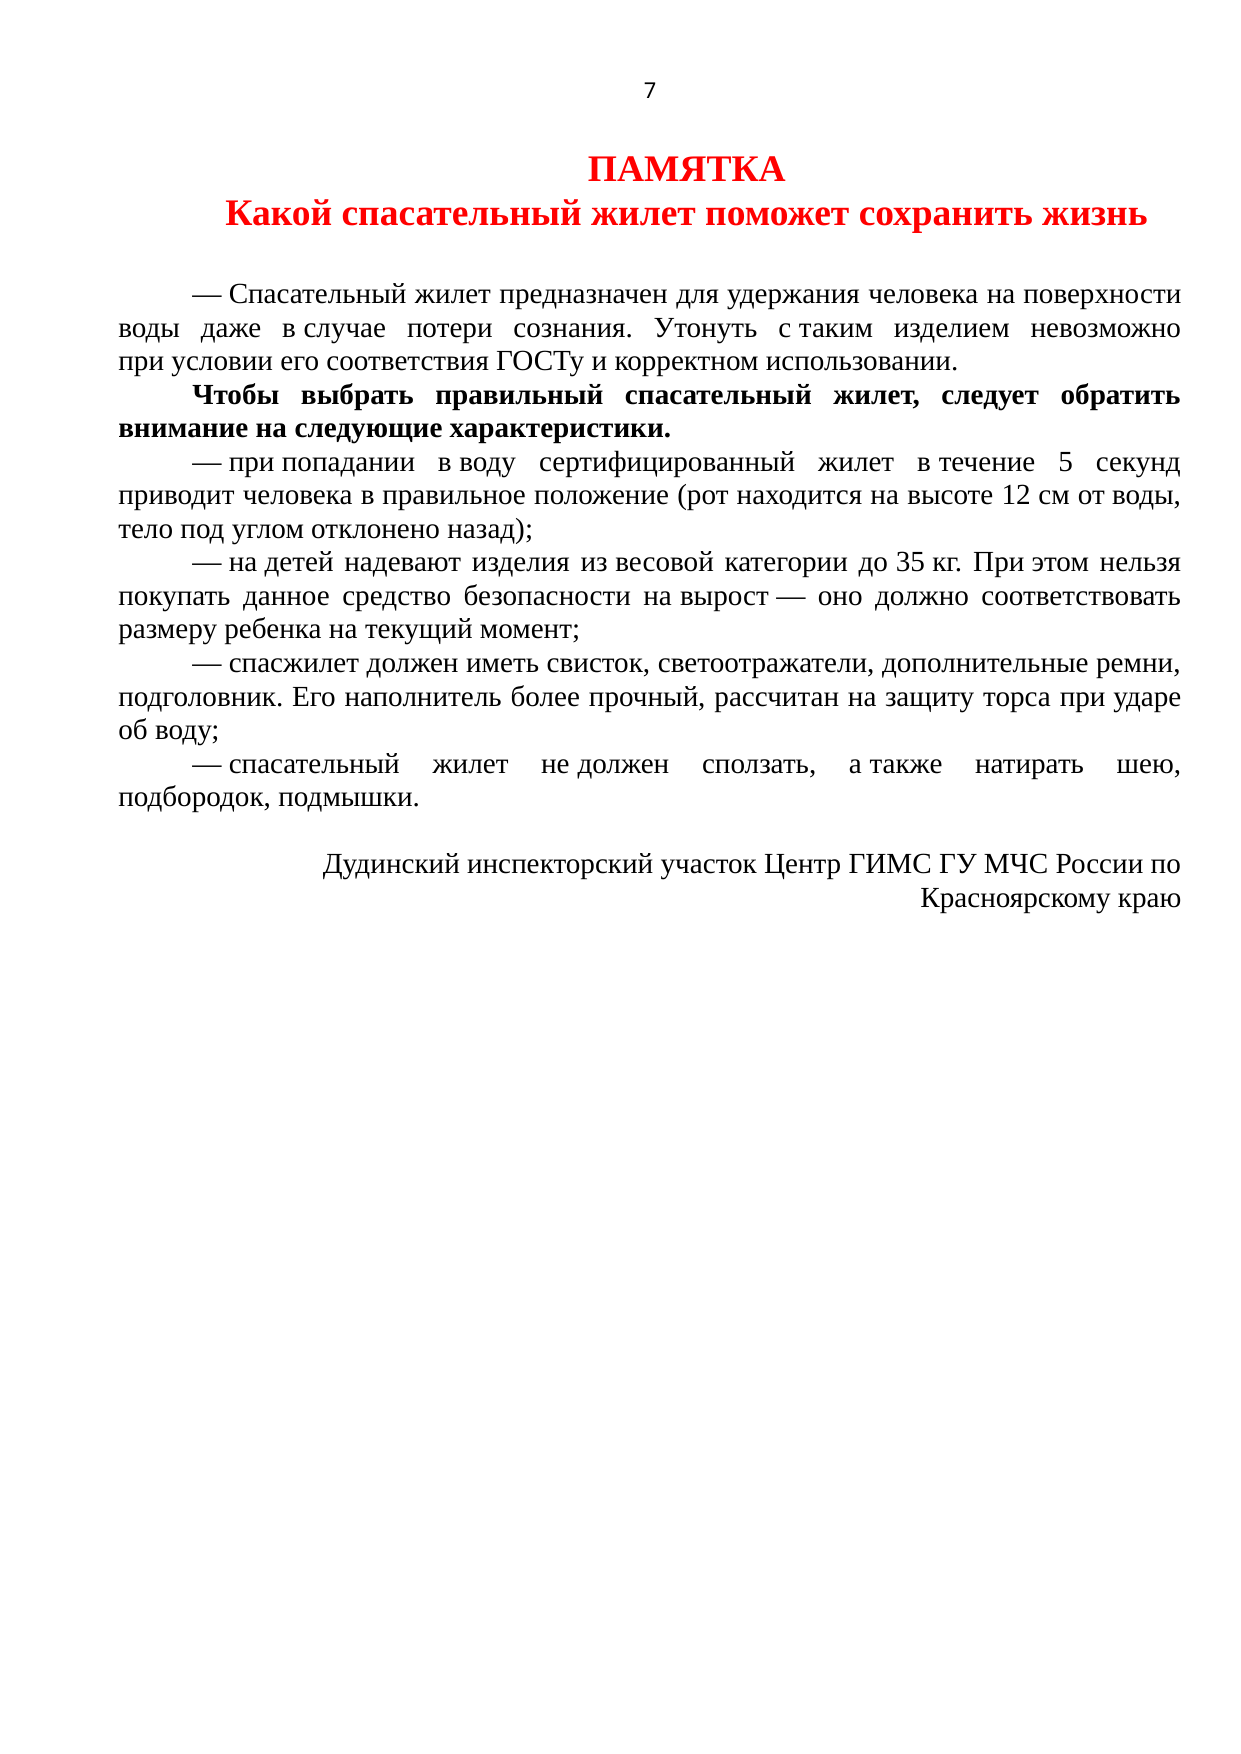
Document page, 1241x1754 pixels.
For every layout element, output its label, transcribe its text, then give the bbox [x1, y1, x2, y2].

text — Спасательный жилет предназначен для удержания человека на поверхности воды даже в случае потери сознания. Утонуть с таким изделием невозможно при условии его соответствия ГОСТу и корректном использовании. [118, 276, 1181, 377]
text Чтобы выбрать правильный спасательный жилет, следует обратить внимание на следующие характеристики. [118, 377, 1181, 444]
text — спасательный жилет не должен сползать, а также натирать шею, подбородок, подмышки. [118, 746, 1181, 813]
text ПАМЯТКА [118, 147, 1181, 190]
text Какой спасательный жилет поможет сохранить жизнь [118, 190, 1181, 233]
text — при попадании в воду сертифицированный жилет в течение 5 секунд приводит человека в правильное положение (рот находится на высоте 12 см от воды, тело под углом отклонено назад); [118, 444, 1181, 544]
text — спасжилет должен иметь свисток, светоотражатели, дополнительные ремни, подголовник. Его наполнитель более прочный, рассчитан на защиту торса при ударе об воду; [118, 645, 1181, 746]
text Дудинский инспекторский участок Центр ГИМС ГУ МЧС России по Красноярскому краю [118, 846, 1181, 913]
text — на детей надевают изделия из весовой категории до 35 кг. При этом нельзя покупать данное средство безопасности на вырост — оно должно соответствовать размеру ребенка на текущий момент; [118, 544, 1181, 645]
